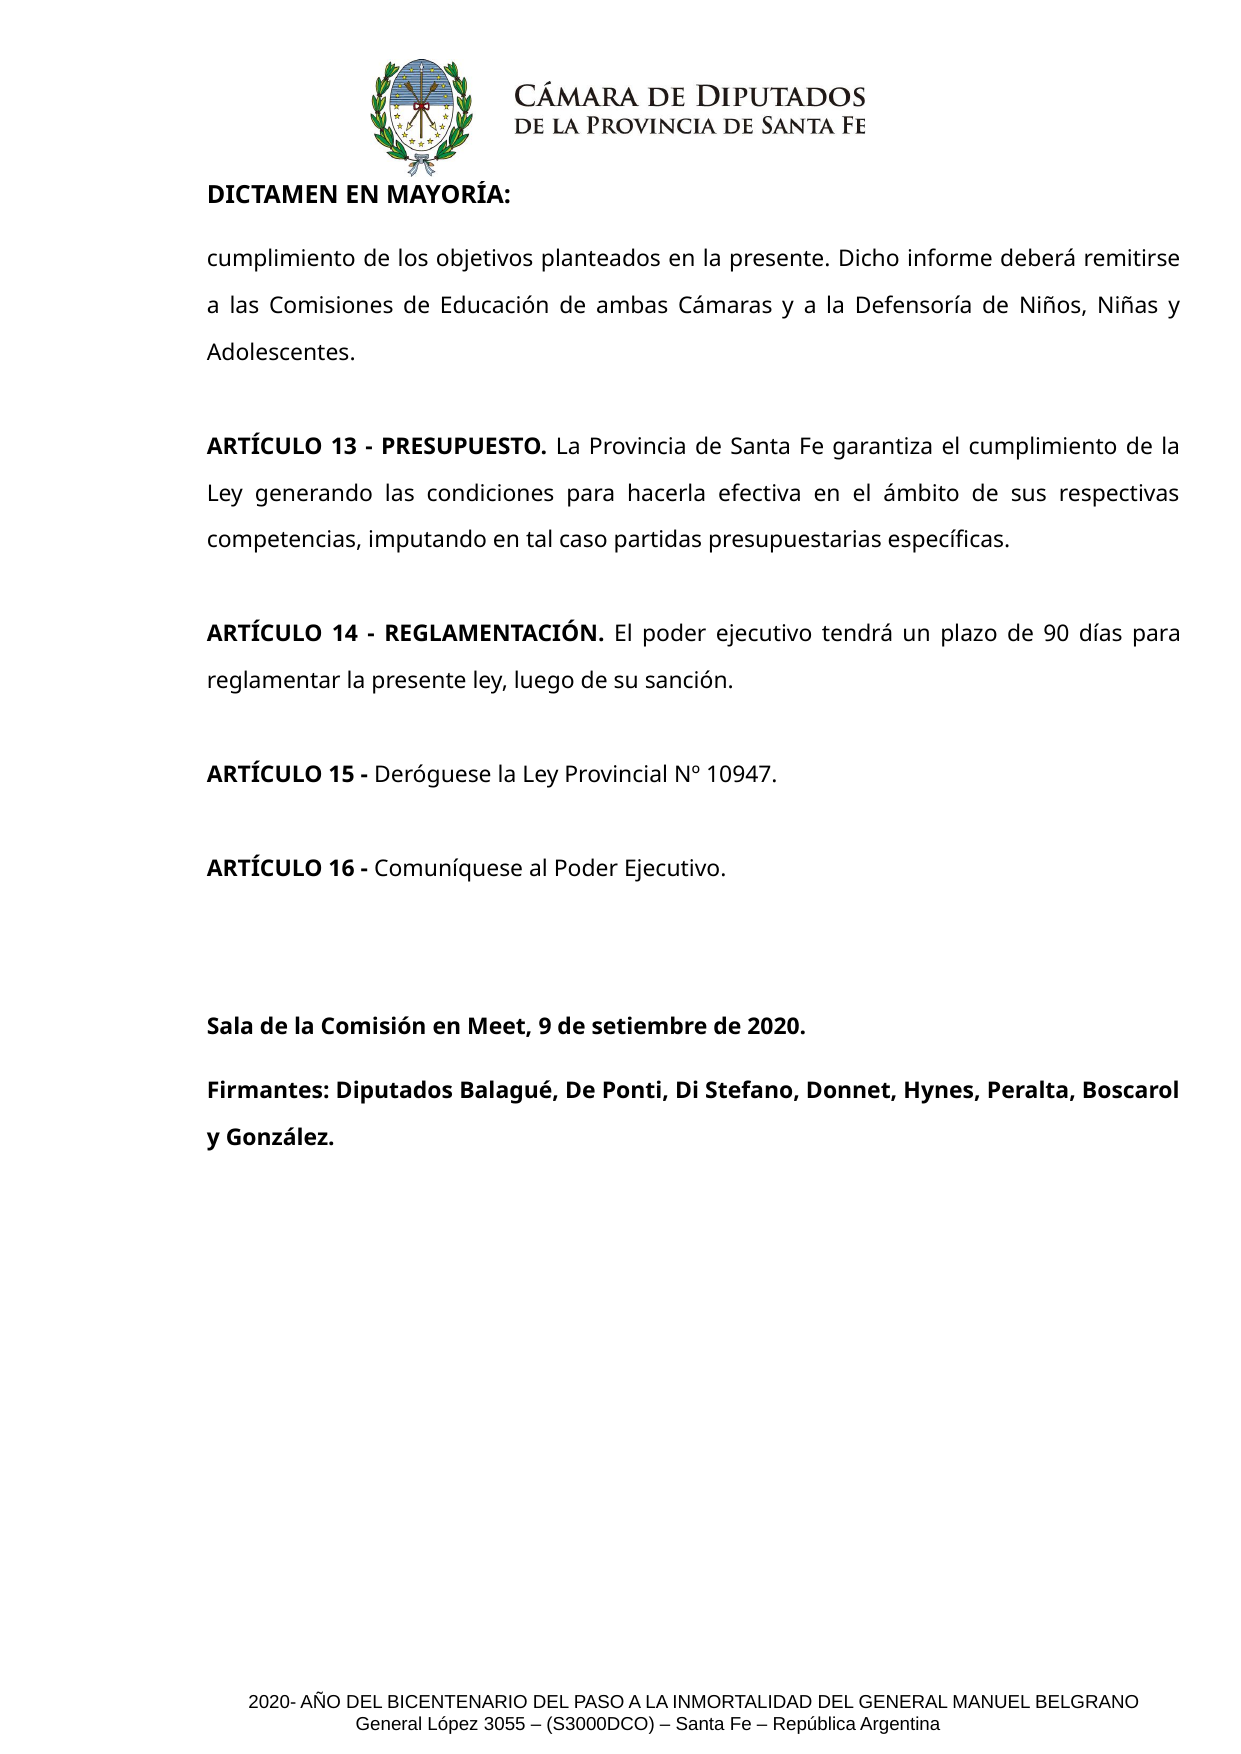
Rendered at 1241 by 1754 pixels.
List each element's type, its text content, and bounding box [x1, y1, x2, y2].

picture [370, 59, 866, 181]
list ARTÍCULO 16 - Comuníquese al Poder Ejecutivo. [207, 852, 1181, 883]
list cumplimiento de los objetivos planteados en la presente. Dicho informe deberá remitirse a las Comisiones de Educación de ambas Cámaras y a la Defensoría de Niños, Niñas y Adolescentes. [207, 242, 1181, 367]
text Firmantes: Diputados Balagué, De Ponti, Di Stefano, Donnet, Hynes, Peralta, Boscarol y González. [207, 1074, 1181, 1153]
text Sala de la Comisión en Meet, 9 de setiembre de 2020. [207, 1010, 1181, 1041]
text ARTÍCULO 13 - PRESUPUESTO. La Provincia de Santa Fe garantiza el cumplimiento de la Ley generando las condiciones para hacerla efectiva en el ámbito de sus respectivas competencias, imputando en tal caso partidas presupuestarias específicas. [207, 430, 1181, 555]
list ARTÍCULO 15 - Deróguese la Ley Provincial Nº 10947. [207, 758, 1181, 789]
text ARTÍCULO 14 - REGLAMENTACIÓN. El poder ejecutivo tendrá un plazo de 90 días para reglamentar la presente ley, luego de su sanción. [207, 617, 1181, 695]
